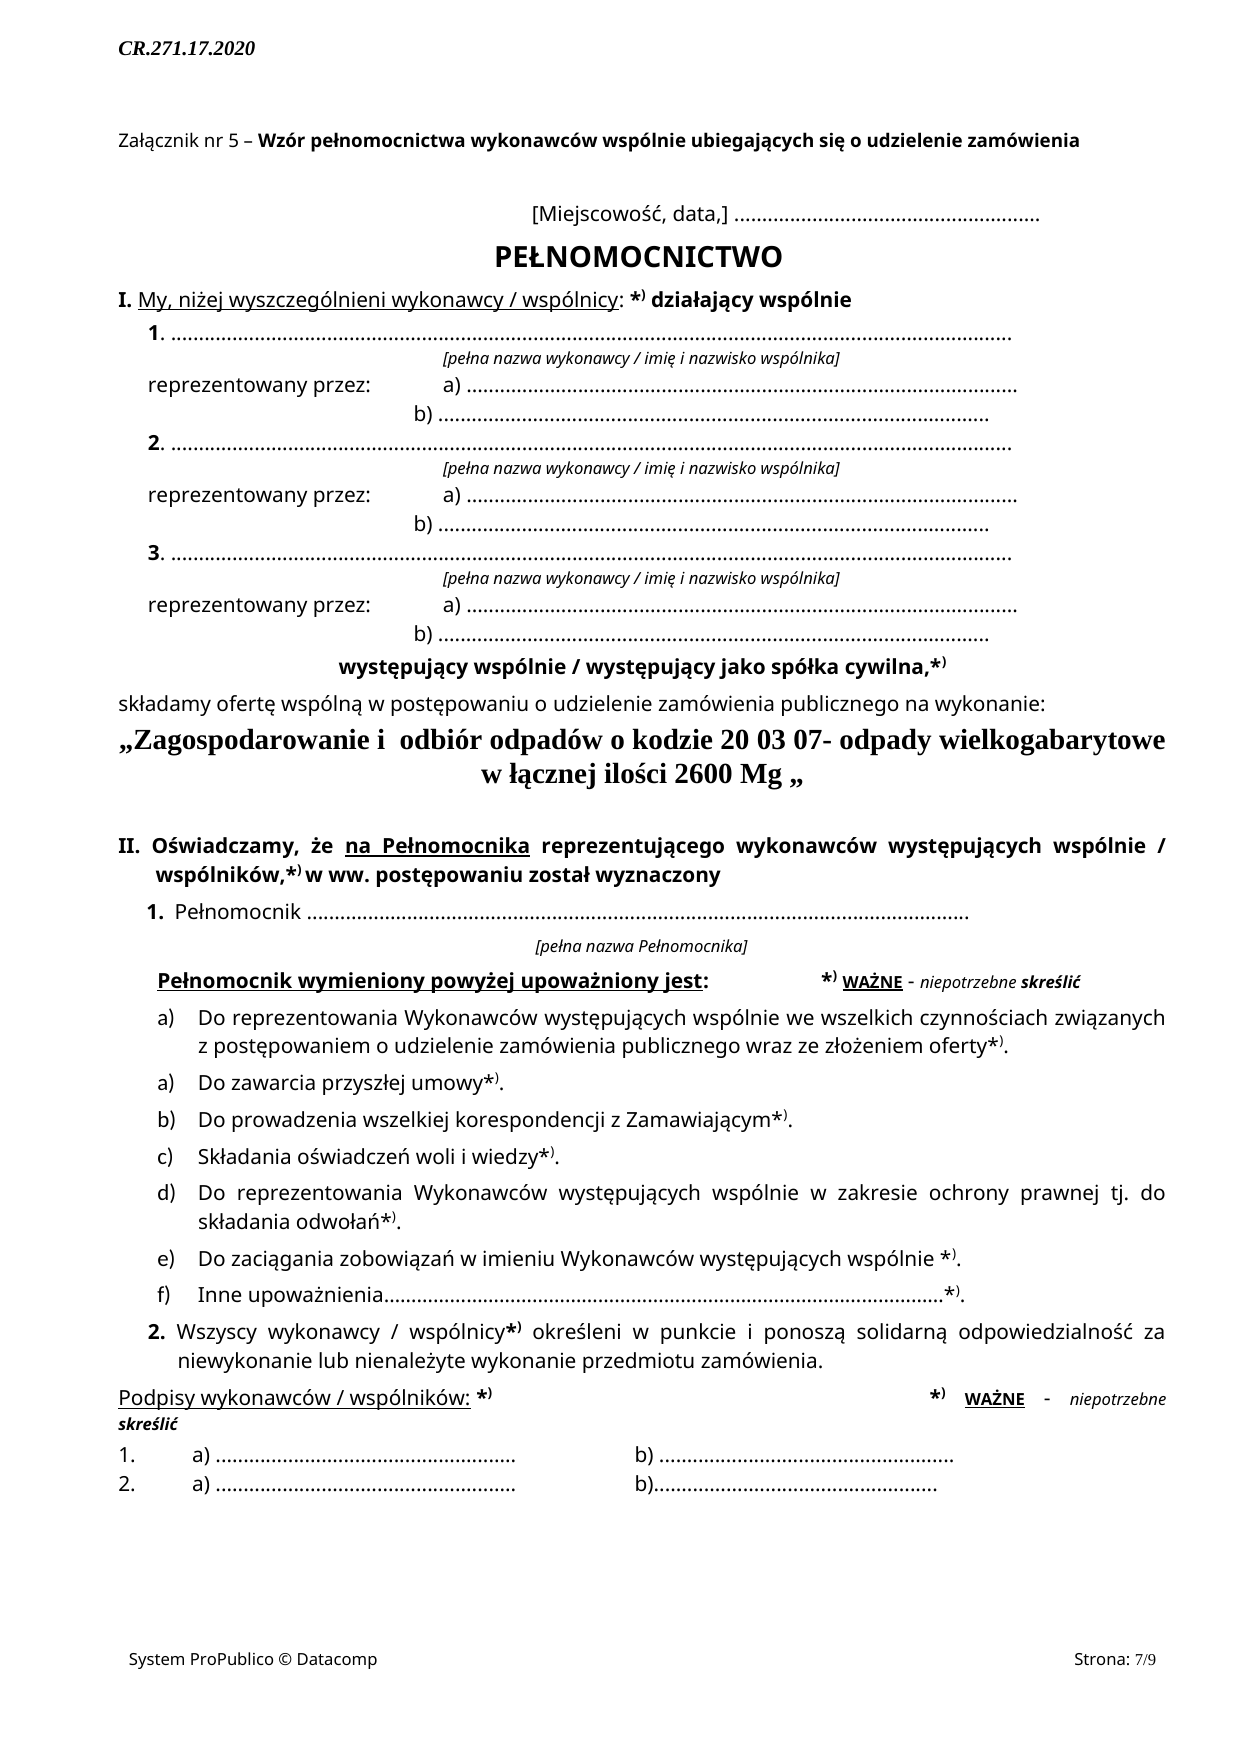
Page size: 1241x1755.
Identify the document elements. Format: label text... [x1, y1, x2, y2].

list Do reprezentowania Wykonawców występujących wspólnie w zakresie ochrony prawnej tj. do składania odwołań*). [157, 1178, 1166, 1235]
text b) ................................................................................................... [192, 509, 1166, 537]
text [Miejscowość, data,] ....................................................... [103, 199, 1166, 227]
text 1. a) ...................................................... b) ..................................................... [118, 1440, 1166, 1468]
text [pełna nazwa wykonawcy / imię i nazwisko wspólnika] [118, 347, 1166, 369]
text b) ................................................................................................... [192, 399, 1166, 427]
list Składania oświadczeń woli i wiedzy*). [157, 1142, 1166, 1170]
text [pełna nazwa Pełnomocnika] [118, 934, 1166, 957]
text II. Oświadczamy, że na Pełnomocnika reprezentującego wykonawców występujących wspólnie / wspólników,*) w ww. postępowaniu został wyznaczony [118, 831, 1166, 889]
text [pełna nazwa wykonawcy / imię i nazwisko wspólnika] [118, 567, 1166, 589]
list Do zaciągania zobowiązań w imieniu Wykonawców występujących wspólnie *). [157, 1244, 1166, 1272]
text Załącznik nr 5 – Wzór pełnomocnictwa wykonawców wspólnie ubiegających się o udzielenie zamówienia [118, 127, 1166, 153]
text 1. ....................................................................................................................................................... [118, 318, 1166, 346]
text składamy ofertę wspólną w postępowaniu o udzielenie zamówienia publicznego na wykonanie: [118, 689, 1166, 718]
list Do prowadzenia wszelkiej korespondencji z Zamawiającym*). [157, 1105, 1166, 1133]
text 2. ....................................................................................................................................................... [118, 428, 1166, 456]
text PEŁNOMOCNICTWO [118, 236, 1166, 276]
text „Zagospodarowanie i odbiór odpadów o kodzie 20 03 07- odpady wielkogabarytowe w łącznej ilości 2600 Mg „ [118, 722, 1166, 789]
text Podpisy wykonawców / wspólników: *) *) WAŻNE - niepotrzebne skreślić [118, 1383, 1166, 1435]
text 2. Wszyscy wykonawcy / wspólnicy*) określeni w punkcie i ponoszą solidarną odpowiedzialność za niewykonanie lub nienależyte wykonanie przedmiotu zamówienia. [148, 1317, 1166, 1375]
list Inne upoważnienia…………………………………………………………………………………………*). [157, 1281, 1166, 1309]
text reprezentowany przez: a) ................................................................................................... [148, 590, 1166, 618]
list Do zawarcia przyszłej umowy*). [157, 1068, 1166, 1097]
list Do reprezentowania Wykonawców występujących wspólnie we wszelkich czynnościach związanych z postępowaniem o udzielenie zamówienia publicznego wraz ze złożeniem oferty*). [157, 1003, 1166, 1060]
text 3. ....................................................................................................................................................... [118, 538, 1166, 566]
text 2. a) ...................................................... b)................................................... [118, 1469, 1166, 1497]
text Pełnomocnik wymieniony powyżej upoważniony jest: *) WAŻNE - niepotrzebne skreślić [157, 966, 1166, 994]
text występujący wspólnie / występujący jako spółka cywilna,*) [118, 652, 1166, 680]
list Pełnomocnik ....................................................................................................................... [146, 897, 1166, 926]
text b) ................................................................................................... [192, 619, 1166, 647]
text I. My, niżej wyszczególnieni wykonawcy / wspólnicy: *) działający wspólnie [118, 285, 1166, 313]
text [pełna nazwa wykonawcy / imię i nazwisko wspólnika] [118, 457, 1166, 479]
text reprezentowany przez: a) ................................................................................................... [148, 370, 1166, 398]
text reprezentowany przez: a) ................................................................................................... [148, 480, 1166, 508]
